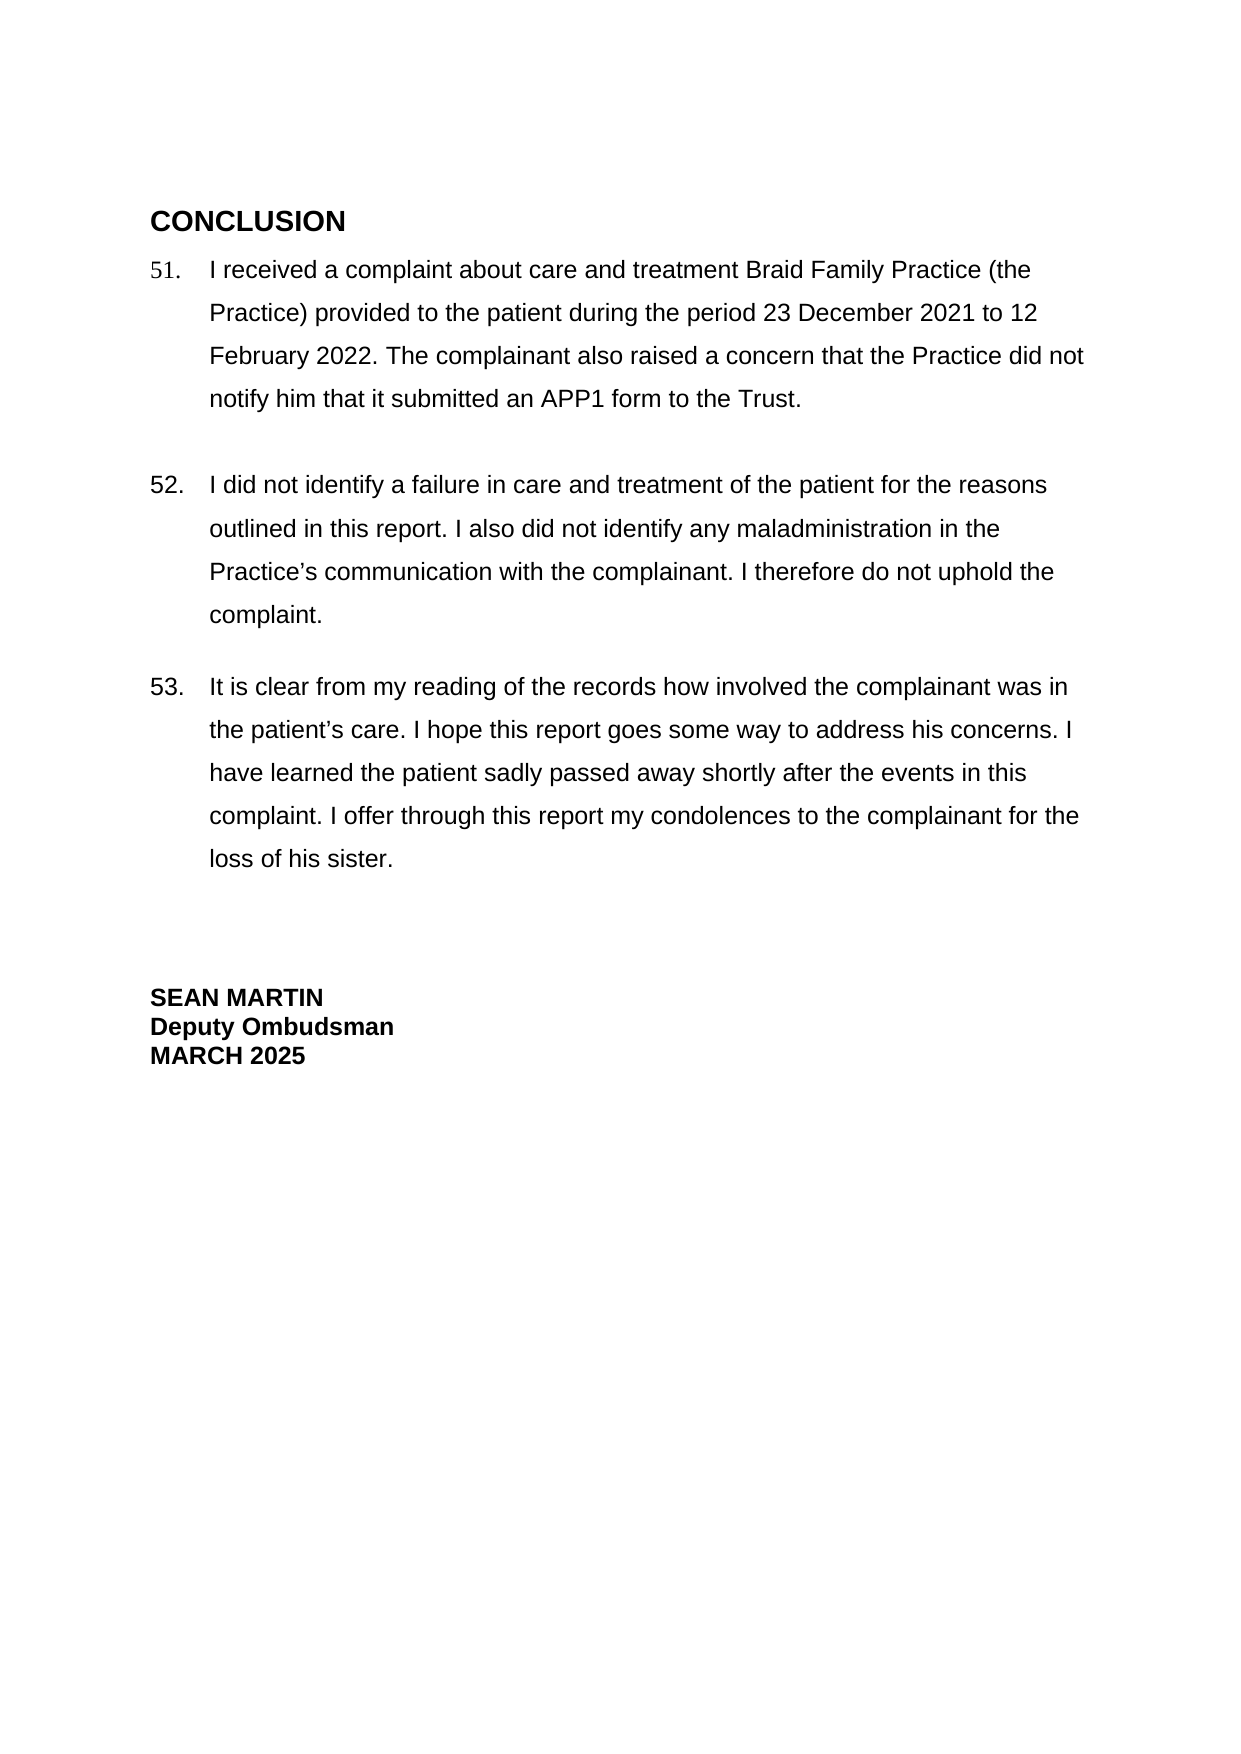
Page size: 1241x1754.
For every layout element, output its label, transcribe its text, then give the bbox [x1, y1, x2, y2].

text CONCLUSION [150, 204, 1090, 238]
text SEAN MARTIN [150, 983, 1090, 1012]
text MARCH 2025 [150, 1041, 1090, 1069]
list I received a complaint about care and treatment Braid Family Practice (the Practice) provided to the patient during the period 23 December 2021 to 12 February 2022. The complainant also raised a concern that the Practice did not notify him that it submitted an APP1 form to the Trust. [150, 255, 1090, 413]
text Deputy Ombudsman [150, 1012, 1090, 1041]
list It is clear from my reading of the records how involved the complainant was in the patient’s care. I hope this report goes some way to address his concerns. I have learned the patient sadly passed away shortly after the events in this complaint. I offer through this report my condolences to the complainant for the loss of his sister. [150, 672, 1090, 873]
list I did not identify a failure in care and treatment of the patient for the reasons outlined in this report. I also did not identify any maladministration in the Practice’s communication with the complainant. I therefore do not uphold the complaint. [150, 470, 1090, 628]
